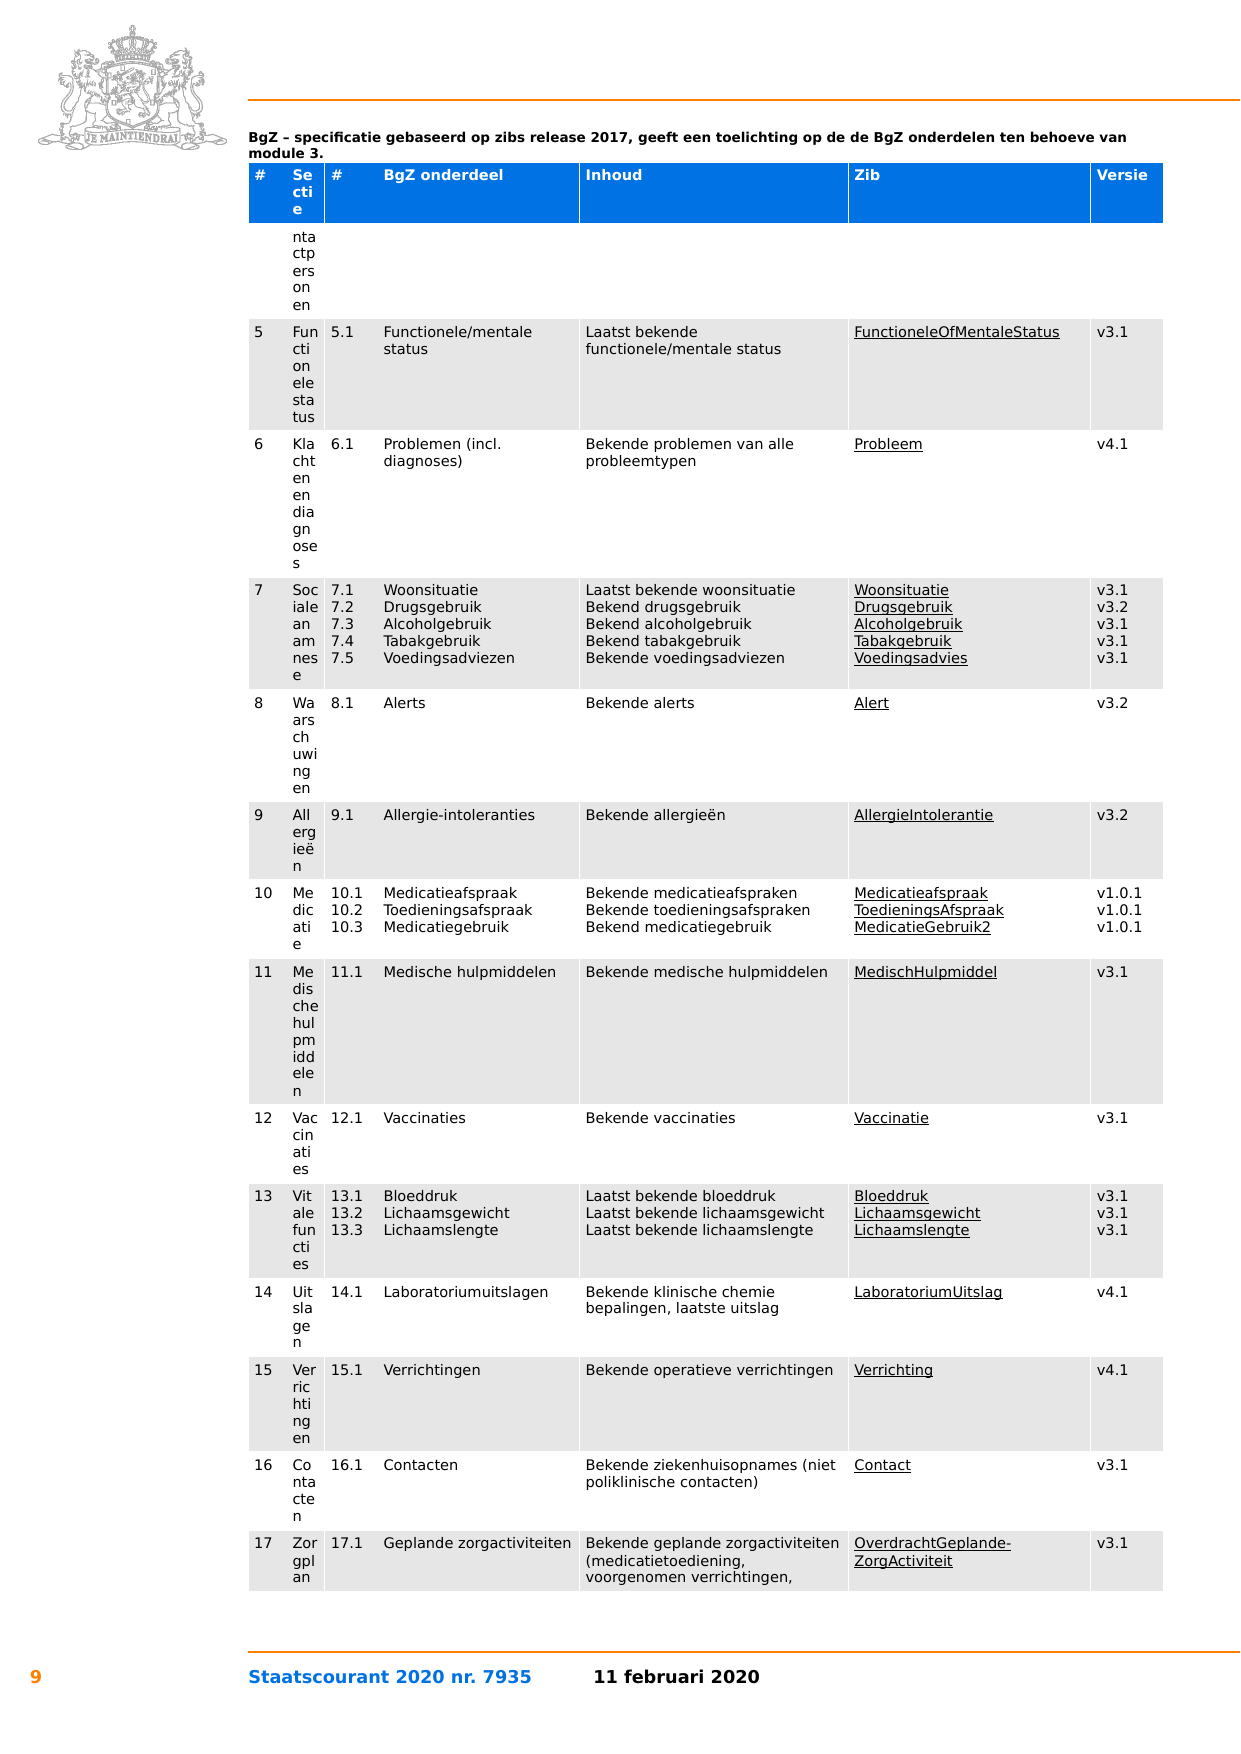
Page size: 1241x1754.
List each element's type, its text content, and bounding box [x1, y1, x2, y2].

table_cell v3.1 [1091, 1105, 1163, 1182]
table_cell 5.1 [325, 319, 377, 430]
table_cell Bekende vaccinaties [580, 1105, 848, 1182]
table_cell 5 [249, 319, 286, 430]
table_cell Probleem [849, 431, 1090, 577]
table_cell 7.1 7.2 7.3 7.4 7.5 [325, 578, 377, 689]
table_cell [249, 224, 286, 318]
table_cell Woonsituatie Drugsgebruik Alcoholgebruik Tabakgebruik Voedingsadviezen [377, 578, 579, 689]
table_cell Medische hulpmiddelen [286, 959, 324, 1104]
table_cell Klachten en diagnoses [286, 431, 324, 577]
table_cell Verrichting [849, 1357, 1090, 1451]
table_cell Sectie [286, 163, 324, 223]
table_cell 15.1 [325, 1357, 377, 1451]
table_cell Medicatieafspraak Toedieningsafspraak Medicatiegebruik [377, 881, 579, 958]
table_cell 13.1 13.2 13.3 [325, 1184, 377, 1278]
table_cell Laboratoriumuitslagen [377, 1279, 579, 1356]
table_cell OverdrachtGeplande-ZorgActiviteit [849, 1531, 1090, 1591]
table_cell 13 [249, 1184, 286, 1278]
table_cell Allergie-intoleranties [377, 802, 579, 879]
table_cell Contact [849, 1453, 1090, 1530]
table_cell [580, 224, 848, 318]
table_cell Vitale functies [286, 1184, 324, 1278]
table_cell 14 [249, 1279, 286, 1356]
table_cell v4.1 [1091, 1357, 1163, 1451]
table_cell Inhoud [580, 163, 848, 223]
table_cell # [249, 163, 286, 223]
table_cell LaboratoriumUitslag [849, 1279, 1090, 1356]
table_cell Medische hulpmiddelen [377, 959, 579, 1104]
table_cell Verrichtingen [377, 1357, 579, 1451]
table_cell Verrichtingen [286, 1357, 324, 1451]
table_cell v4.1 [1091, 431, 1163, 577]
table_cell 12 [249, 1105, 286, 1182]
table_cell Vaccinaties [377, 1105, 579, 1182]
table_cell Bloeddruk Lichaamsgewicht Lichaamslengte [849, 1184, 1090, 1278]
table_cell Allergieën [286, 802, 324, 879]
table_cell Laatst bekende woonsituatie Bekend drugsgebruik Bekend alcoholgebruik Bekend tabakgebruik Bekende voedingsadviezen [580, 578, 848, 689]
table_cell Uitslagen [286, 1279, 324, 1356]
table_cell # [325, 163, 377, 223]
table_cell Laatst bekende bloeddruk Laatst bekende lichaamsgewicht Laatst bekende lichaamslengte [580, 1184, 848, 1278]
table_cell 10.1 10.2 10.3 [325, 881, 377, 958]
table_cell Bekende operatieve verrichtingen [580, 1357, 848, 1451]
table_cell [377, 224, 579, 318]
table_cell v3.1 v3.2 v3.1 v3.1 v3.1 [1091, 578, 1163, 689]
table_cell 8.1 [325, 690, 377, 801]
table_cell Versie [1091, 163, 1163, 223]
table_cell Functionele status [286, 319, 324, 430]
table_cell [849, 224, 1090, 318]
table_cell 9.1 [325, 802, 377, 879]
picture [38, 25, 227, 150]
table_cell Contacten [286, 1453, 324, 1530]
table_cell 12.1 [325, 1105, 377, 1182]
table_cell Contacten [377, 1453, 579, 1530]
table_cell Bekende alerts [580, 690, 848, 801]
table_cell 10 [249, 881, 286, 958]
table_header BgZ – specificatie gebaseerd op zibs release 2017, geeft een toelichting op de de BgZ onderdelen ten behoeve van module 3. [248, 130, 1163, 161]
table_cell Bekende medicatieafspraken Bekende toedieningsafspraken Bekend medicatiegebruik [580, 881, 848, 958]
table_cell 6 [249, 431, 286, 577]
table_cell v3.1 v3.1 v3.1 [1091, 1184, 1163, 1278]
table_cell Bekende geplande zorgactiviteiten (medicatietoediening, voorgenomen verrichtingen, [580, 1531, 848, 1591]
table_cell 7 [249, 578, 286, 689]
table_cell 11.1 [325, 959, 377, 1104]
table_cell 17.1 [325, 1531, 377, 1591]
table_cell Alert [849, 690, 1090, 801]
table_cell v3.2 [1091, 802, 1163, 879]
table_cell 14.1 [325, 1279, 377, 1356]
table_cell Zib [849, 163, 1090, 223]
table_cell Bloeddruk Lichaamsgewicht Lichaamslengte [377, 1184, 579, 1278]
table_cell Medicatie [286, 881, 324, 958]
table_cell v3.1 [1091, 319, 1163, 430]
table_cell 16.1 [325, 1453, 377, 1530]
table_cell Bekende problemen van alle probleemtypen [580, 431, 848, 577]
table_cell 16 [249, 1453, 286, 1530]
table_cell v3.1 [1091, 1531, 1163, 1591]
table_cell Geplande zorgactiviteiten [377, 1531, 579, 1591]
table_cell 6.1 [325, 431, 377, 577]
table_cell ntactpersonen [286, 224, 324, 318]
table_cell Alerts [377, 690, 579, 801]
table_cell Medicatieafspraak ToedieningsAfspraak MedicatieGebruik2 [849, 881, 1090, 958]
table_cell BgZ onderdeel [377, 163, 579, 223]
table_cell Bekende klinische chemie bepalingen, laatste uitslag [580, 1279, 848, 1356]
table_cell v4.1 [1091, 1279, 1163, 1356]
table_cell 15 [249, 1357, 286, 1451]
table_cell 8 [249, 690, 286, 801]
table_cell [325, 224, 377, 318]
table_cell Waarschuwingen [286, 690, 324, 801]
table_cell 9 [249, 802, 286, 879]
table_cell v3.1 [1091, 959, 1163, 1104]
table_cell Bekende allergieën [580, 802, 848, 879]
table_cell v3.1 [1091, 1453, 1163, 1530]
table_cell Bekende ziekenhuisopnames (niet poliklinische contacten) [580, 1453, 848, 1530]
table_cell Woonsituatie Drugsgebruik Alcoholgebruik Tabakgebruik Voedingsadvies [849, 578, 1090, 689]
table_cell Zorgplan [286, 1531, 324, 1591]
table_cell Sociale anamnese [286, 578, 324, 689]
table_cell Bekende medische hulpmiddelen [580, 959, 848, 1104]
table_cell FunctioneleOfMentaleStatus [849, 319, 1090, 430]
table_cell Functionele/mentale status [377, 319, 579, 430]
table_cell Vaccinatie [849, 1105, 1090, 1182]
table_cell Laatst bekende functionele/mentale status [580, 319, 848, 430]
table_cell 11 [249, 959, 286, 1104]
table_cell MedischHulpmiddel [849, 959, 1090, 1104]
table_cell v3.2 [1091, 690, 1163, 801]
table_cell 17 [249, 1531, 286, 1591]
table_cell Vaccinaties [286, 1105, 324, 1182]
table_cell v1.0.1 v1.0.1 v1.0.1 [1091, 881, 1163, 958]
table_cell Problemen (incl. diagnoses) [377, 431, 579, 577]
table_cell AllergieIntolerantie [849, 802, 1090, 879]
table_cell [1091, 224, 1163, 318]
